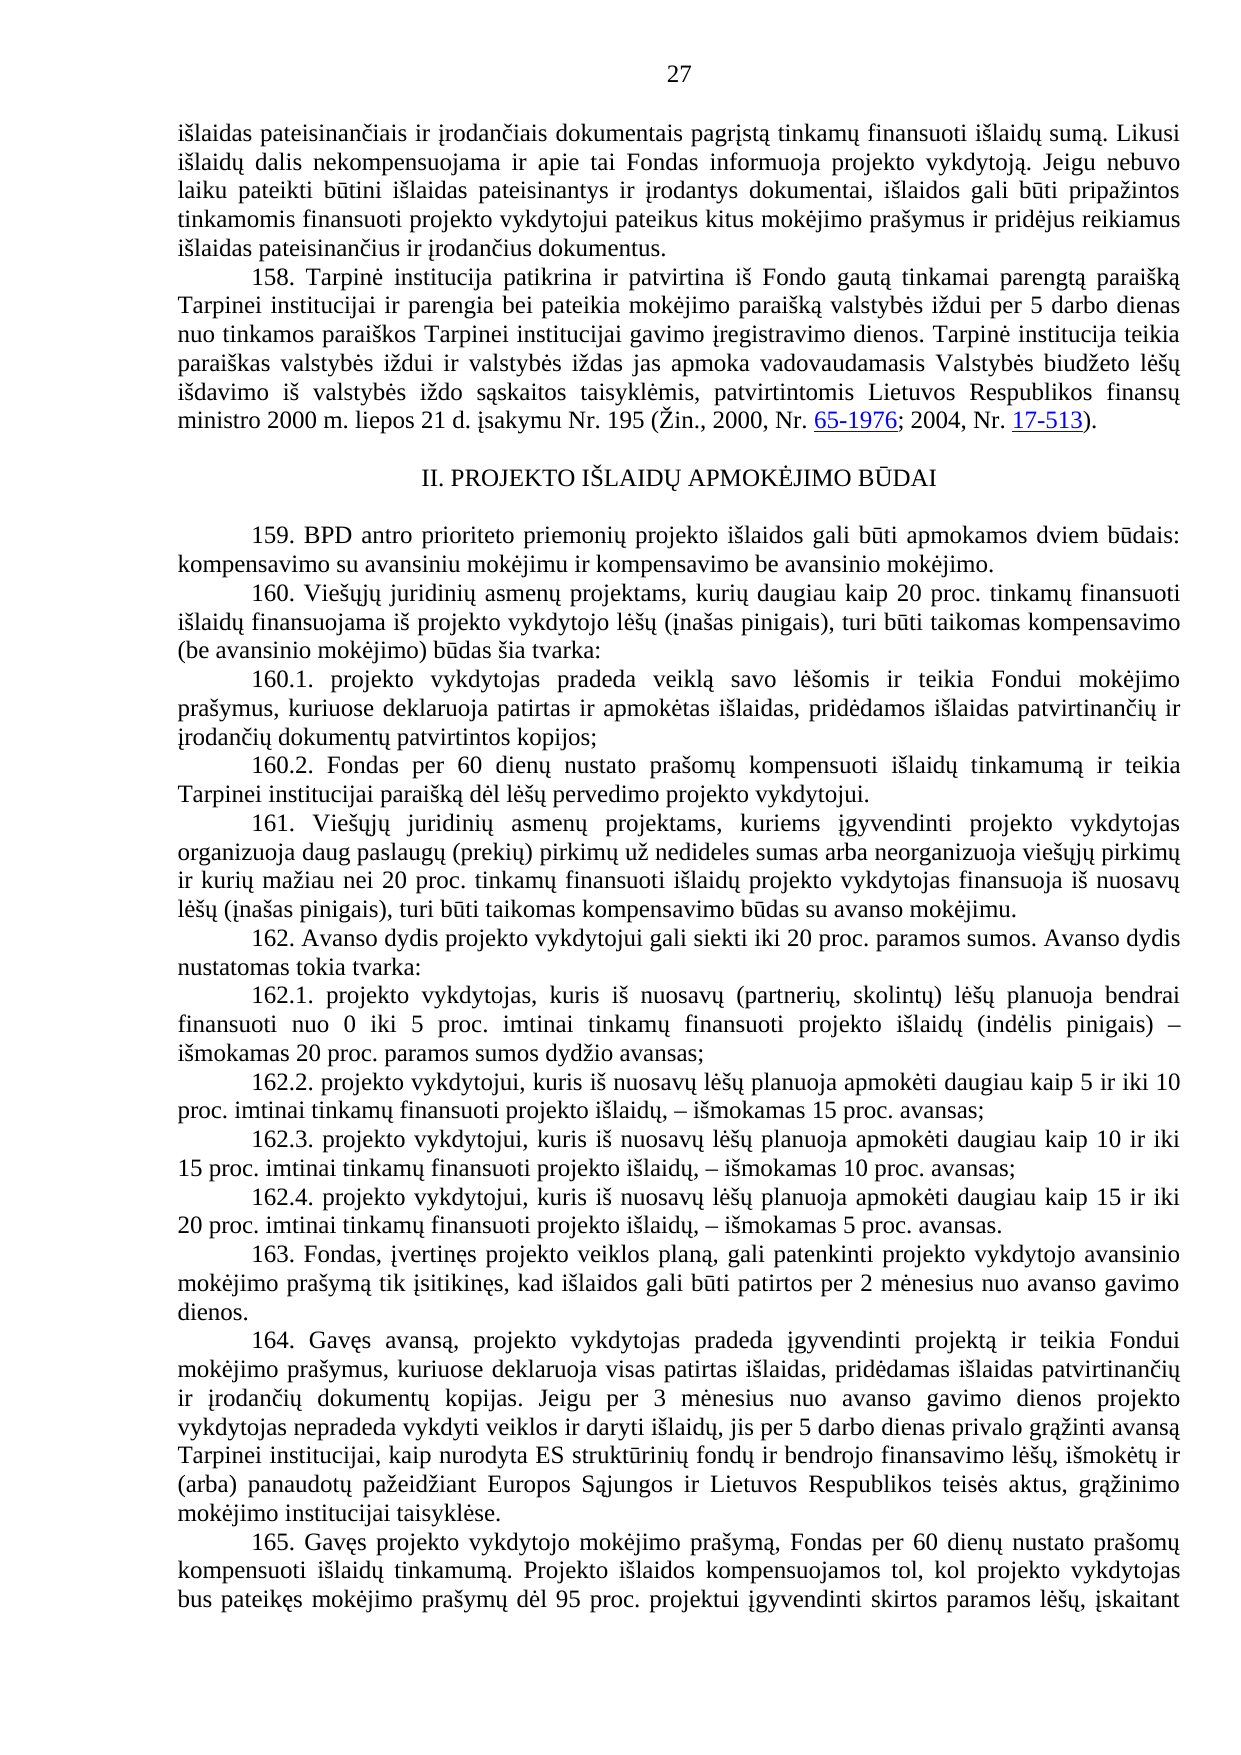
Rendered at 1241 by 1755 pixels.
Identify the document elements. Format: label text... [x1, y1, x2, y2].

text 162. Avanso dydis projekto vykdytojui gali siekti iki 20 proc. paramos sumos. Avanso dydis nustatomas tokia tvarka: [177, 923, 1181, 981]
text 158. Tarpinė institucija patikrina ir patvirtina iš Fondo gautą tinkamai parengtą paraišką Tarpinei institucijai ir parengia bei pateikia mokėjimo paraišką valstybės iždui per 5 darbo dienas nuo tinkamos paraiškos Tarpinei institucijai gavimo įregistravimo dienos. Tarpinė institucija teikia paraiškas valstybės iždui ir valstybės iždas jas apmoka vadovaudamasis Valstybės biudžeto lėšų išdavimo iš valstybės iždo sąskaitos taisyklėmis, patvirtintomis Lietuvos Respublikos finansų ministro 2000 m. liepos 21 d. įsakymu Nr. 195 (Žin., 2000, Nr. 65-1976; 2004, Nr. 17-513). [177, 262, 1181, 434]
text išlaidas pateisinančiais ir įrodančiais dokumentais pagrįstą tinkamų finansuoti išlaidų sumą. Likusi išlaidų dalis nekompensuojama ir apie tai Fondas informuoja projekto vykdytoją. Jeigu nebuvo laiku pateikti būtini išlaidas pateisinantys ir įrodantys dokumentai, išlaidos gali būti pripažintos tinkamomis finansuoti projekto vykdytojui pateikus kitus mokėjimo prašymus ir pridėjus reikiamus išlaidas pateisinančius ir įrodančius dokumentus. [177, 118, 1181, 262]
text 165. Gavęs projekto vykdytojo mokėjimo prašymą, Fondas per 60 dienų nustato prašomų kompensuoti išlaidų tinkamumą. Projekto išlaidos kompensuojamos tol, kol projekto vykdytojas bus pateikęs mokėjimo prašymų dėl 95 proc. projektui įgyvendinti skirtos paramos lėšų, įskaitant [177, 1527, 1181, 1613]
text 162.4. projekto vykdytojui, kuris iš nuosavų lėšų planuoja apmokėti daugiau kaip 15 ir iki 20 proc. imtinai tinkamų finansuoti projekto išlaidų, – išmokamas 5 proc. avansas. [177, 1182, 1181, 1239]
text 162.2. projekto vykdytojui, kuris iš nuosavų lėšų planuoja apmokėti daugiau kaip 5 ir iki 10 proc. imtinai tinkamų finansuoti projekto išlaidų, – išmokamas 15 proc. avansas; [177, 1067, 1181, 1124]
text 159. BPD antro prioriteto priemonių projekto išlaidos gali būti apmokamos dviem būdais: kompensavimo su avansiniu mokėjimu ir kompensavimo be avansinio mokėjimo. [177, 521, 1181, 578]
text II. PROJEKTO IŠLAIDŲ APMOKĖJIMO BŪDAI [177, 463, 1181, 492]
text 164. Gavęs avansą, projekto vykdytojas pradeda įgyvendinti projektą ir teikia Fondui mokėjimo prašymus, kuriuose deklaruoja visas patirtas išlaidas, pridėdamas išlaidas patvirtinančių ir įrodančių dokumentų kopijas. Jeigu per 3 mėnesius nuo avanso gavimo dienos projekto vykdytojas nepradeda vykdyti veiklos ir daryti išlaidų, jis per 5 darbo dienas privalo grąžinti avansą Tarpinei institucijai, kaip nurodyta ES struktūrinių fondų ir bendrojo finansavimo lėšų, išmokėtų ir (arba) panaudotų pažeidžiant Europos Sąjungos ir Lietuvos Respublikos teisės aktus, grąžinimo mokėjimo institucijai taisyklėse. [177, 1326, 1181, 1527]
text 162.1. projekto vykdytojas, kuris iš nuosavų (partnerių, skolintų) lėšų planuoja bendrai finansuoti nuo 0 iki 5 proc. imtinai tinkamų finansuoti projekto išlaidų (indėlis pinigais) – išmokamas 20 proc. paramos sumos dydžio avansas; [177, 981, 1181, 1067]
text 160.1. projekto vykdytojas pradeda veiklą savo lėšomis ir teikia Fondui mokėjimo prašymus, kuriuose deklaruoja patirtas ir apmokėtas išlaidas, pridėdamos išlaidas patvirtinančių ir įrodančių dokumentų patvirtintos kopijos; [177, 664, 1181, 751]
text 160.2. Fondas per 60 dienų nustato prašomų kompensuoti išlaidų tinkamumą ir teikia Tarpinei institucijai paraišką dėl lėšų pervedimo projekto vykdytojui. [177, 751, 1181, 808]
text 161. Viešųjų juridinių asmenų projektams, kuriems įgyvendinti projekto vykdytojas organizuoja daug paslaugų (prekių) pirkimų už nedideles sumas arba neorganizuoja viešųjų pirkimų ir kurių mažiau nei 20 proc. tinkamų finansuoti išlaidų projekto vykdytojas finansuoja iš nuosavų lėšų (įnašas pinigais), turi būti taikomas kompensavimo būdas su avanso mokėjimu. [177, 808, 1181, 923]
text 162.3. projekto vykdytojui, kuris iš nuosavų lėšų planuoja apmokėti daugiau kaip 10 ir iki 15 proc. imtinai tinkamų finansuoti projekto išlaidų, – išmokamas 10 proc. avansas; [177, 1124, 1181, 1182]
text 160. Viešųjų juridinių asmenų projektams, kurių daugiau kaip 20 proc. tinkamų finansuoti išlaidų finansuojama iš projekto vykdytojo lėšų (įnašas pinigais), turi būti taikomas kompensavimo (be avansinio mokėjimo) būdas šia tvarka: [177, 578, 1181, 664]
text 163. Fondas, įvertinęs projekto veiklos planą, gali patenkinti projekto vykdytojo avansinio mokėjimo prašymą tik įsitikinęs, kad išlaidos gali būti patirtos per 2 mėnesius nuo avanso gavimo dienos. [177, 1239, 1181, 1326]
